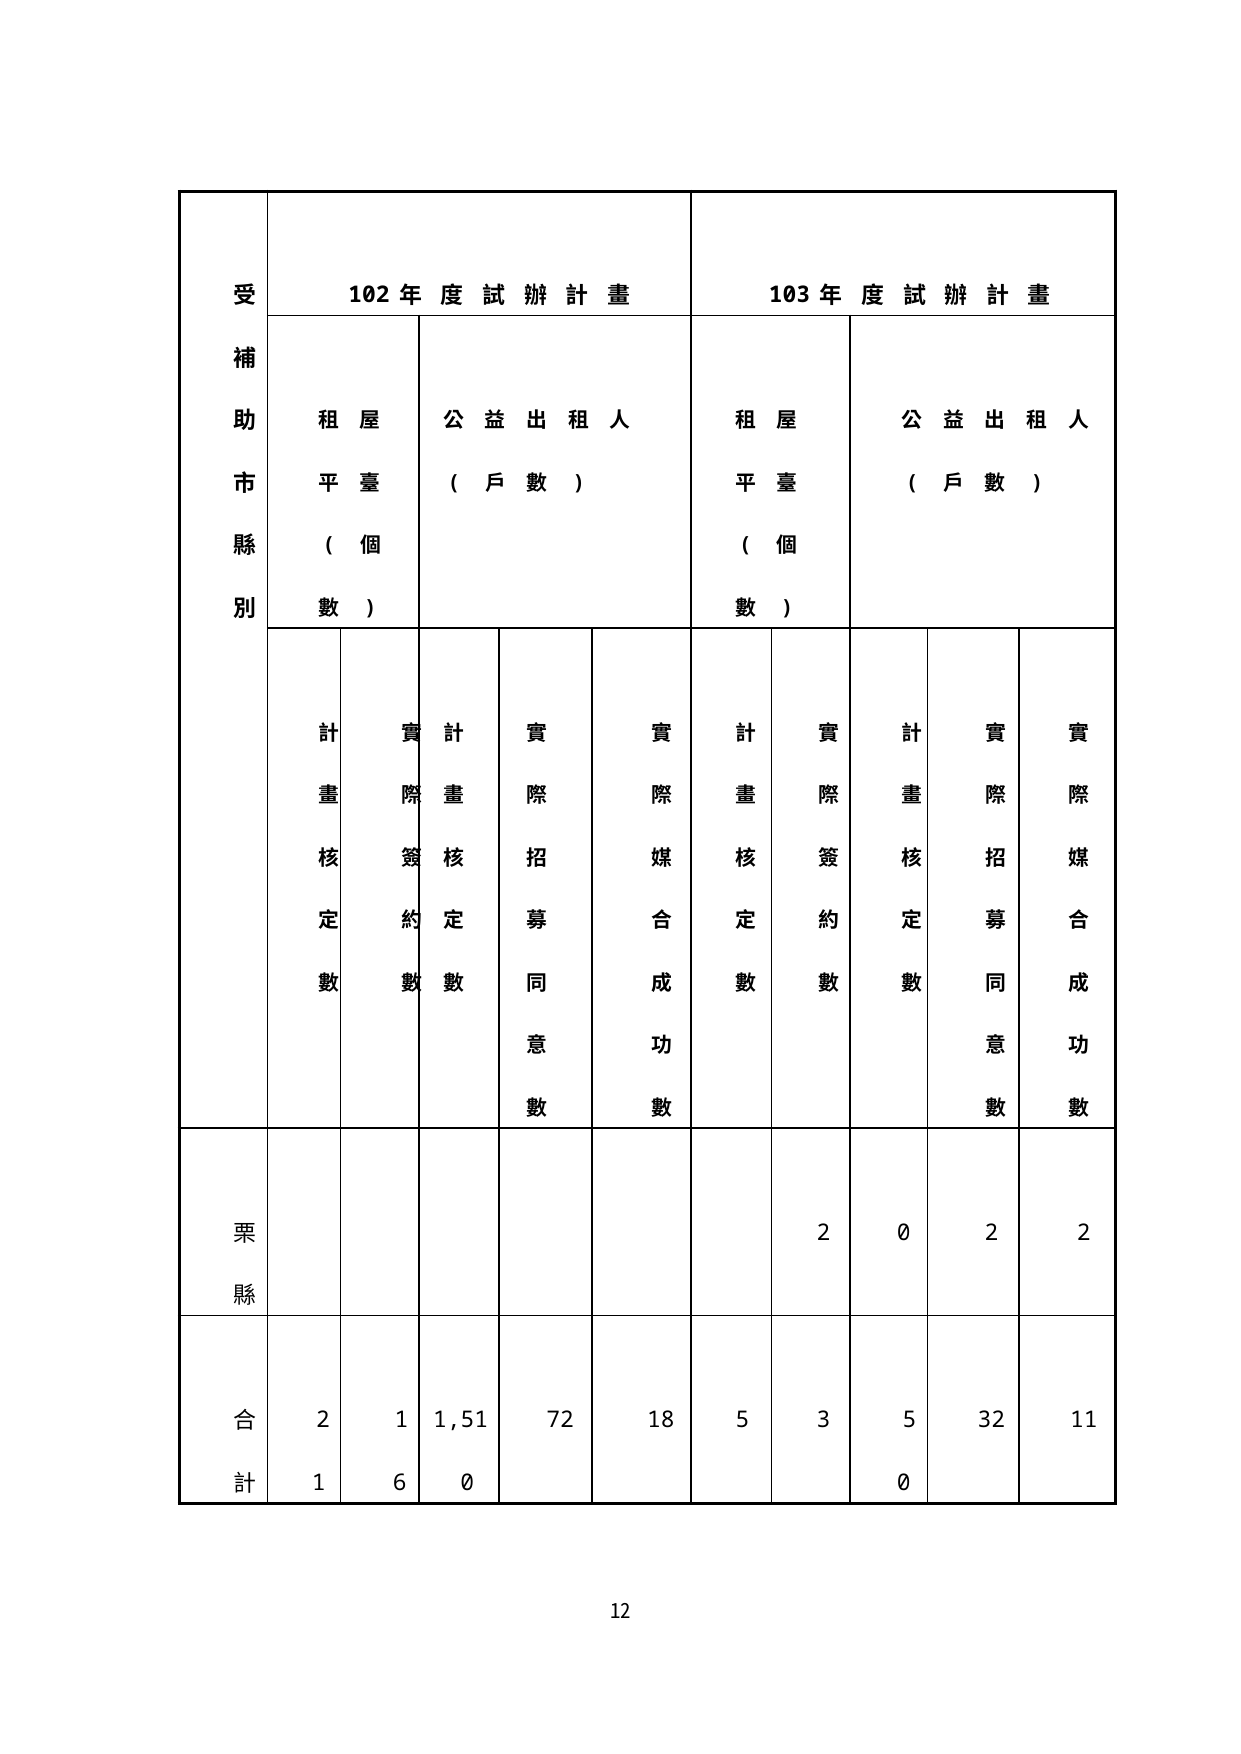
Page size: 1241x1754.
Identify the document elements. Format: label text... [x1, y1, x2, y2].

table_cell 公益出租人(戶數) [851, 316, 1114, 627]
table_cell 計畫核定數 [268, 629, 340, 1127]
table_cell 租屋平臺(個數) [268, 316, 418, 627]
table_cell 1,510 [420, 1316, 498, 1502]
table_cell - [420, 1129, 498, 1314]
table_cell 11 [1020, 1316, 1114, 1502]
table_cell 21 [268, 1316, 340, 1502]
table_cell 18 [593, 1316, 690, 1502]
table_cell - [268, 1129, 340, 1314]
table_header 102年度試辦計畫 [268, 193, 690, 314]
table_cell 計畫核定數 [692, 629, 771, 1127]
table_cell 合計 [181, 1316, 267, 1502]
table_cell 公益出租人(戶數) [420, 316, 690, 627]
table_cell 3 [772, 1316, 849, 1502]
table_cell 計畫核定數 [851, 629, 927, 1127]
table_cell 16 [341, 1316, 418, 1502]
table_cell 2 [928, 1129, 1018, 1314]
table_cell 實際簽約數 [341, 629, 418, 1127]
table_cell 50 [851, 1316, 927, 1502]
table_cell 實際招募同意數 [928, 629, 1018, 1127]
table_cell 實際簽約數 [772, 629, 849, 1127]
table_cell 栗縣 [181, 1129, 267, 1314]
table_cell 2 [1020, 1129, 1114, 1314]
table_cell 0 [851, 1129, 927, 1314]
table_cell - [500, 1129, 591, 1314]
table_cell - [593, 1129, 690, 1314]
table_cell - [341, 1129, 418, 1314]
table_cell 72 [500, 1316, 591, 1502]
table_cell 租屋平臺(個數) [692, 316, 849, 627]
table_cell 2 [772, 1129, 849, 1314]
table_cell 實際招募同意數 [500, 629, 591, 1127]
table_cell 32 [928, 1316, 1018, 1502]
table_header 受補助市縣別 [181, 193, 267, 1127]
table_cell 計畫核定數 [420, 629, 498, 1127]
table_cell 實際媒合成功數 [593, 629, 690, 1127]
table_cell 實際媒合成功數 [1020, 629, 1114, 1127]
table_header 103年度試辦計畫 [692, 193, 1114, 314]
table_cell [692, 1129, 771, 1314]
table_cell 5 [692, 1316, 771, 1502]
